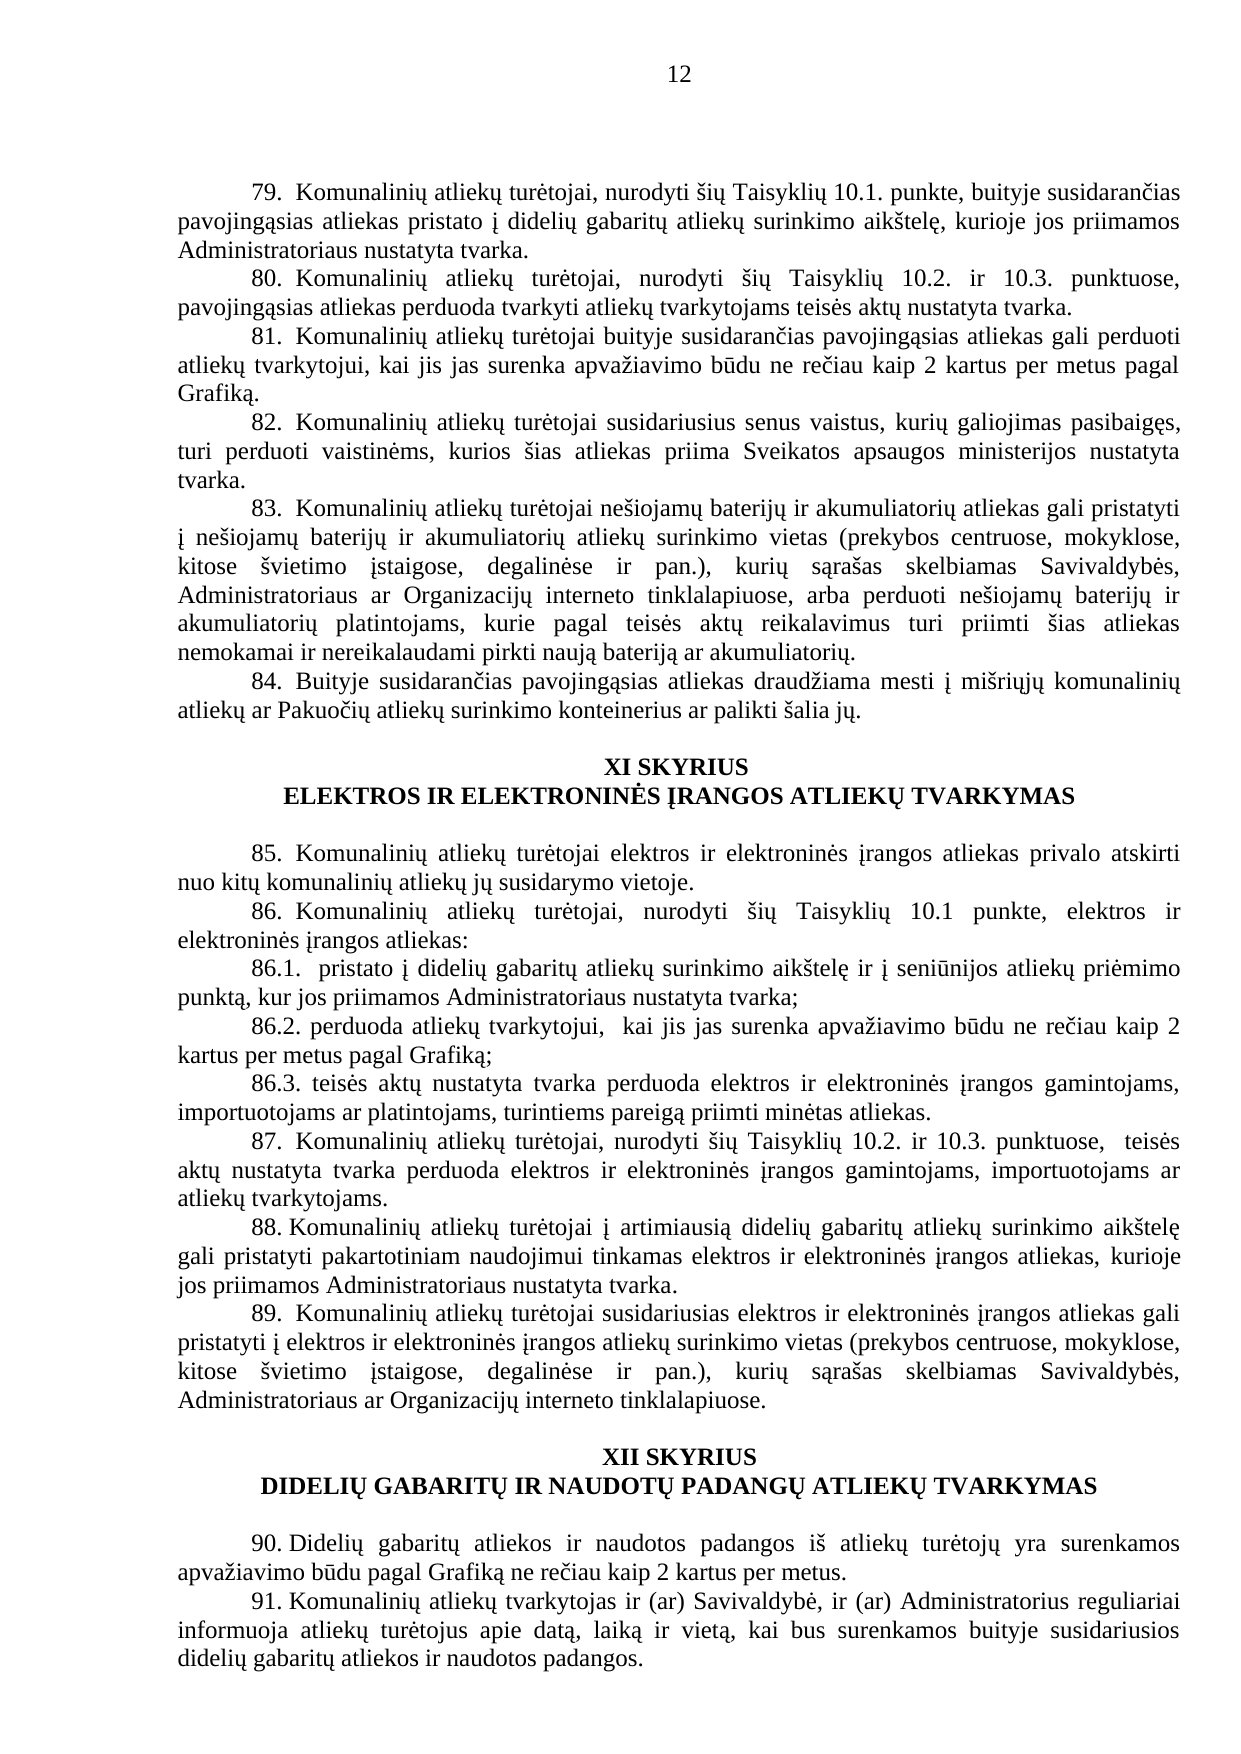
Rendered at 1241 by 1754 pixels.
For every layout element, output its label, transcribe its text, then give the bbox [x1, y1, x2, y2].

text 83. Komunalinių atliekų turėtojai nešiojamų baterijų ir akumuliatorių atliekas gali pristatyti į nešiojamų baterijų ir akumuliatorių atliekų surinkimo vietas (prekybos centruose, mokyklose, kitose švietimo įstaigose, degalinėse ir pan.), kurių sąrašas skelbiamas Savivaldybės, Administratoriaus ar Organizacijų interneto tinklalapiuose, arba perduoti nešiojamų baterijų ir akumuliatorių platintojams, kurie pagal teisės aktų reikalavimus turi priimti šias atliekas nemokamai ir nereikalaudami pirkti naują bateriją ar akumuliatorių. [177, 493, 1181, 666]
subtitle XII SKYRIUS [177, 1442, 1181, 1471]
text 91. Komunalinių atliekų tvarkytojas ir (ar) Savivaldybė, ir (ar) Administratorius reguliariai informuoja atliekų turėtojus apie datą, laiką ir vietą, kai bus surenkamos buityje susidariusios didelių gabaritų atliekos ir naudotos padangos. [177, 1586, 1181, 1672]
subtitle DIDELIŲ GABARITŲ IR NAUDOTŲ PADANGŲ ATLIEKŲ TVARKYMAS [177, 1471, 1181, 1500]
text 88. Komunalinių atliekų turėtojai į artimiausią didelių gabaritų atliekų surinkimo aikštelę gali pristatyti pakartotiniam naudojimui tinkamas elektros ir elektroninės įrangos atliekas, kurioje jos priimamos Administratoriaus nustatyta tvarka. [177, 1212, 1181, 1298]
text 80. Komunalinių atliekų turėtojai, nurodyti šių Taisyklių 10.2. ir 10.3. punktuose, pavojingąsias atliekas perduoda tvarkyti atliekų tvarkytojams teisės aktų nustatyta tvarka. [177, 263, 1181, 321]
text 84. Buityje susidarančias pavojingąsias atliekas draudžiama mesti į mišriųjų komunalinių atliekų ar Pakuočių atliekų surinkimo konteinerius ar palikti šalia jų. [177, 666, 1181, 723]
text 79. Komunalinių atliekų turėtojai, nurodyti šių Taisyklių 10.1. punkte, buityje susidarančias pavojingąsias atliekas pristato į didelių gabaritų atliekų surinkimo aikštelę, kurioje jos priimamos Administratoriaus nustatyta tvarka. [177, 177, 1181, 263]
text 90. Didelių gabaritų atliekos ir naudotos padangos iš atliekų turėtojų yra surenkamos apvažiavimo būdu pagal Grafiką ne rečiau kaip 2 kartus per metus. [177, 1528, 1181, 1586]
text 81. Komunalinių atliekų turėtojai buityje susidarančias pavojingąsias atliekas gali perduoti atliekų tvarkytojui, kai jis jas surenka apvažiavimo būdu ne rečiau kaip 2 kartus per metus pagal Grafiką. [177, 321, 1181, 407]
text 86.1. pristato į didelių gabaritų atliekų surinkimo aikštelę ir į seniūnijos atliekų priėmimo punktą, kur jos priimamos Administratoriaus nustatyta tvarka; [177, 953, 1181, 1011]
text 86.2. perduoda atliekų tvarkytojui, kai jis jas surenka apvažiavimo būdu ne rečiau kaip 2 kartus per metus pagal Grafiką; [177, 1011, 1181, 1068]
text 87. Komunalinių atliekų turėtojai, nurodyti šių Taisyklių 10.2. ir 10.3. punktuose, teisės aktų nustatyta tvarka perduoda elektros ir elektroninės įrangos gamintojams, importuotojams ar atliekų tvarkytojams. [177, 1126, 1181, 1212]
text ELEKTROS IR ELEKTRONINĖS ĮRANGOS ATLIEKŲ TVARKYMAS [177, 781, 1181, 810]
text 82. Komunalinių atliekų turėtojai susidariusius senus vaistus, kurių galiojimas pasibaigęs, turi perduoti vaistinėms, kurios šias atliekas priima Sveikatos apsaugos ministerijos nustatyta tvarka. [177, 407, 1181, 493]
text XI SKYRIUS [177, 752, 1181, 781]
text 85. Komunalinių atliekų turėtojai elektros ir elektroninės įrangos atliekas privalo atskirti nuo kitų komunalinių atliekų jų susidarymo vietoje. [177, 838, 1181, 896]
text 86. Komunalinių atliekų turėtojai, nurodyti šių Taisyklių 10.1 punkte, elektros ir elektroninės įrangos atliekas: [177, 896, 1181, 953]
text 89. Komunalinių atliekų turėtojai susidariusias elektros ir elektroninės įrangos atliekas gali pristatyti į elektros ir elektroninės įrangos atliekų surinkimo vietas (prekybos centruose, mokyklose, kitose švietimo įstaigose, degalinėse ir pan.), kurių sąrašas skelbiamas Savivaldybės, Administratoriaus ar Organizacijų interneto tinklalapiuose. [177, 1298, 1181, 1413]
text 86.3. teisės aktų nustatyta tvarka perduoda elektros ir elektroninės įrangos gamintojams, importuotojams ar platintojams, turintiems pareigą priimti minėtas atliekas. [177, 1068, 1181, 1126]
